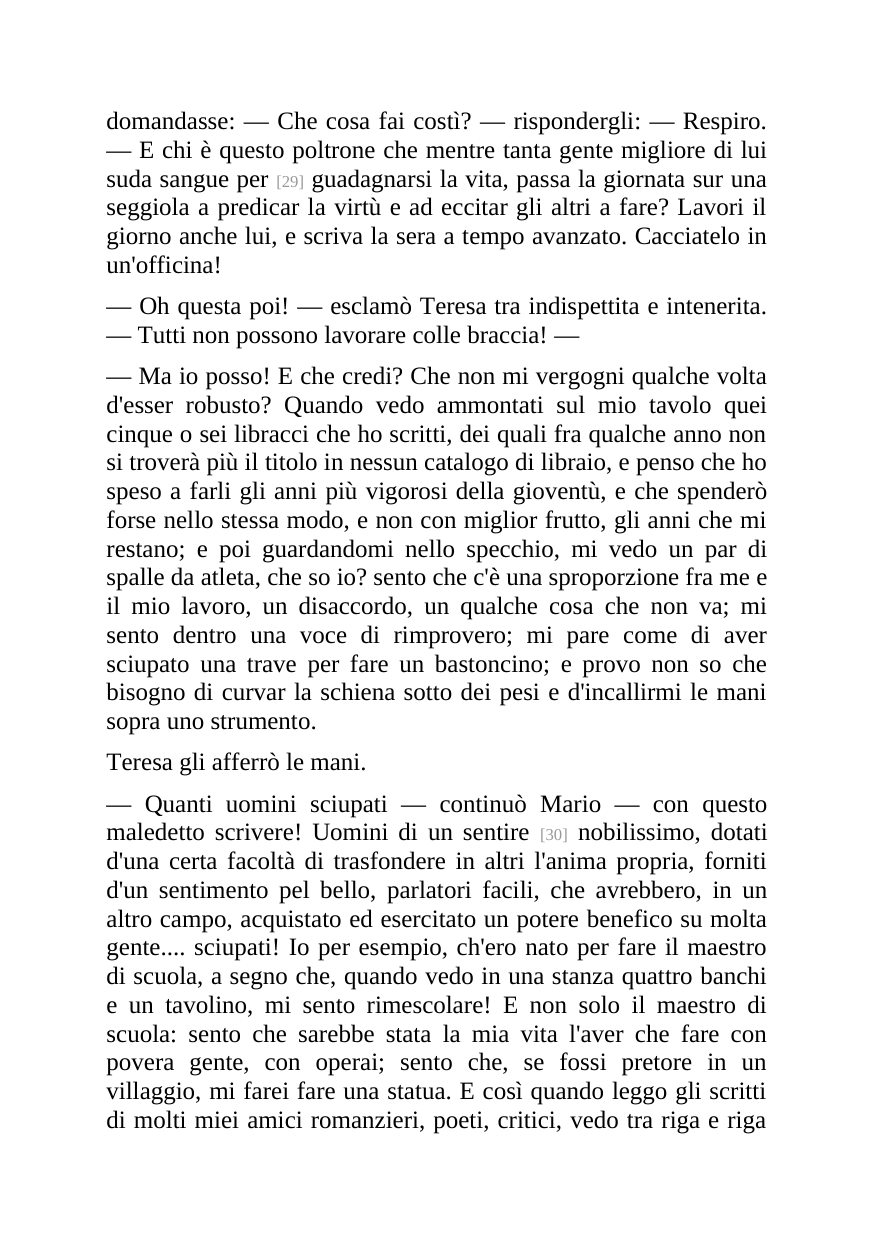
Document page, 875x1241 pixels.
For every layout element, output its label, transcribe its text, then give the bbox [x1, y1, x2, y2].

text — Quanti uomini sciupati — continuò Mario — con questo maledetto scrivere! Uomini di un sentire [30] nobilissimo, dotati d'una certa facoltà di trasfondere in altri l'anima propria, forniti d'un sentimento pel bello, parlatori facili, che avrebbero, in un altro campo, acquistato ed esercitato un potere benefico su molta gente.... sciupati! Io per esempio, ch'ero nato per fare il maestro di scuola, a segno che, quando vedo in una stanza quattro banchi e un tavolino, mi sento rimescolare! E non solo il maestro di scuola: sento che sarebbe stata la mia vita l'aver che fare con povera gente, con operai; sento che, se fossi pretore in un villaggio, mi farei fare una statua. E così quando leggo gli scritti di molti miei amici romanzieri, poeti, critici, vedo tra riga e riga [106, 789, 768, 1134]
text — Ma io posso! E che credi? Che non mi vergogni qualche volta d'esser robusto? Quando vedo ammontati sul mio tavolo quei cinque o sei libracci che ho scritti, dei quali fra qualche anno non si troverà più il titolo in nessun catalogo di libraio, e penso che ho speso a farli gli anni più vigorosi della gioventù, e che spenderò forse nello stessa modo, e non con miglior frutto, gli anni che mi restano; e poi guardandomi nello specchio, mi vedo un par di spalle da atleta, che so io? sento che c'è una sproporzione fra me e il mio lavoro, un disaccordo, un qualche cosa che non va; mi sento dentro una voce di rimprovero; mi pare come di aver sciupato una trave per fare un bastoncino; e provo non so che bisogno di curvar la schiena sotto dei pesi e d'incallirmi le mani sopra uno strumento. [106, 361, 768, 735]
text — Oh questa poi! — esclamò Teresa tra indispettita e intenerita. — Tutti non possono lavorare colle braccia! — [106, 291, 768, 349]
text Teresa gli afferrò le mani. [106, 747, 768, 776]
text domandasse: — Che cosa fai costì? — rispondergli: — Respiro. — E chi è questo poltrone che mentre tanta gente migliore di lui suda sangue per [29] guadagnarsi la vita, passa la giornata sur una seggiola a predicar la virtù e ad eccitar gli altri a fare? Lavori il giorno anche lui, e scriva la sera a tempo avanzato. Cacciatelo in un'officina! [106, 106, 768, 279]
